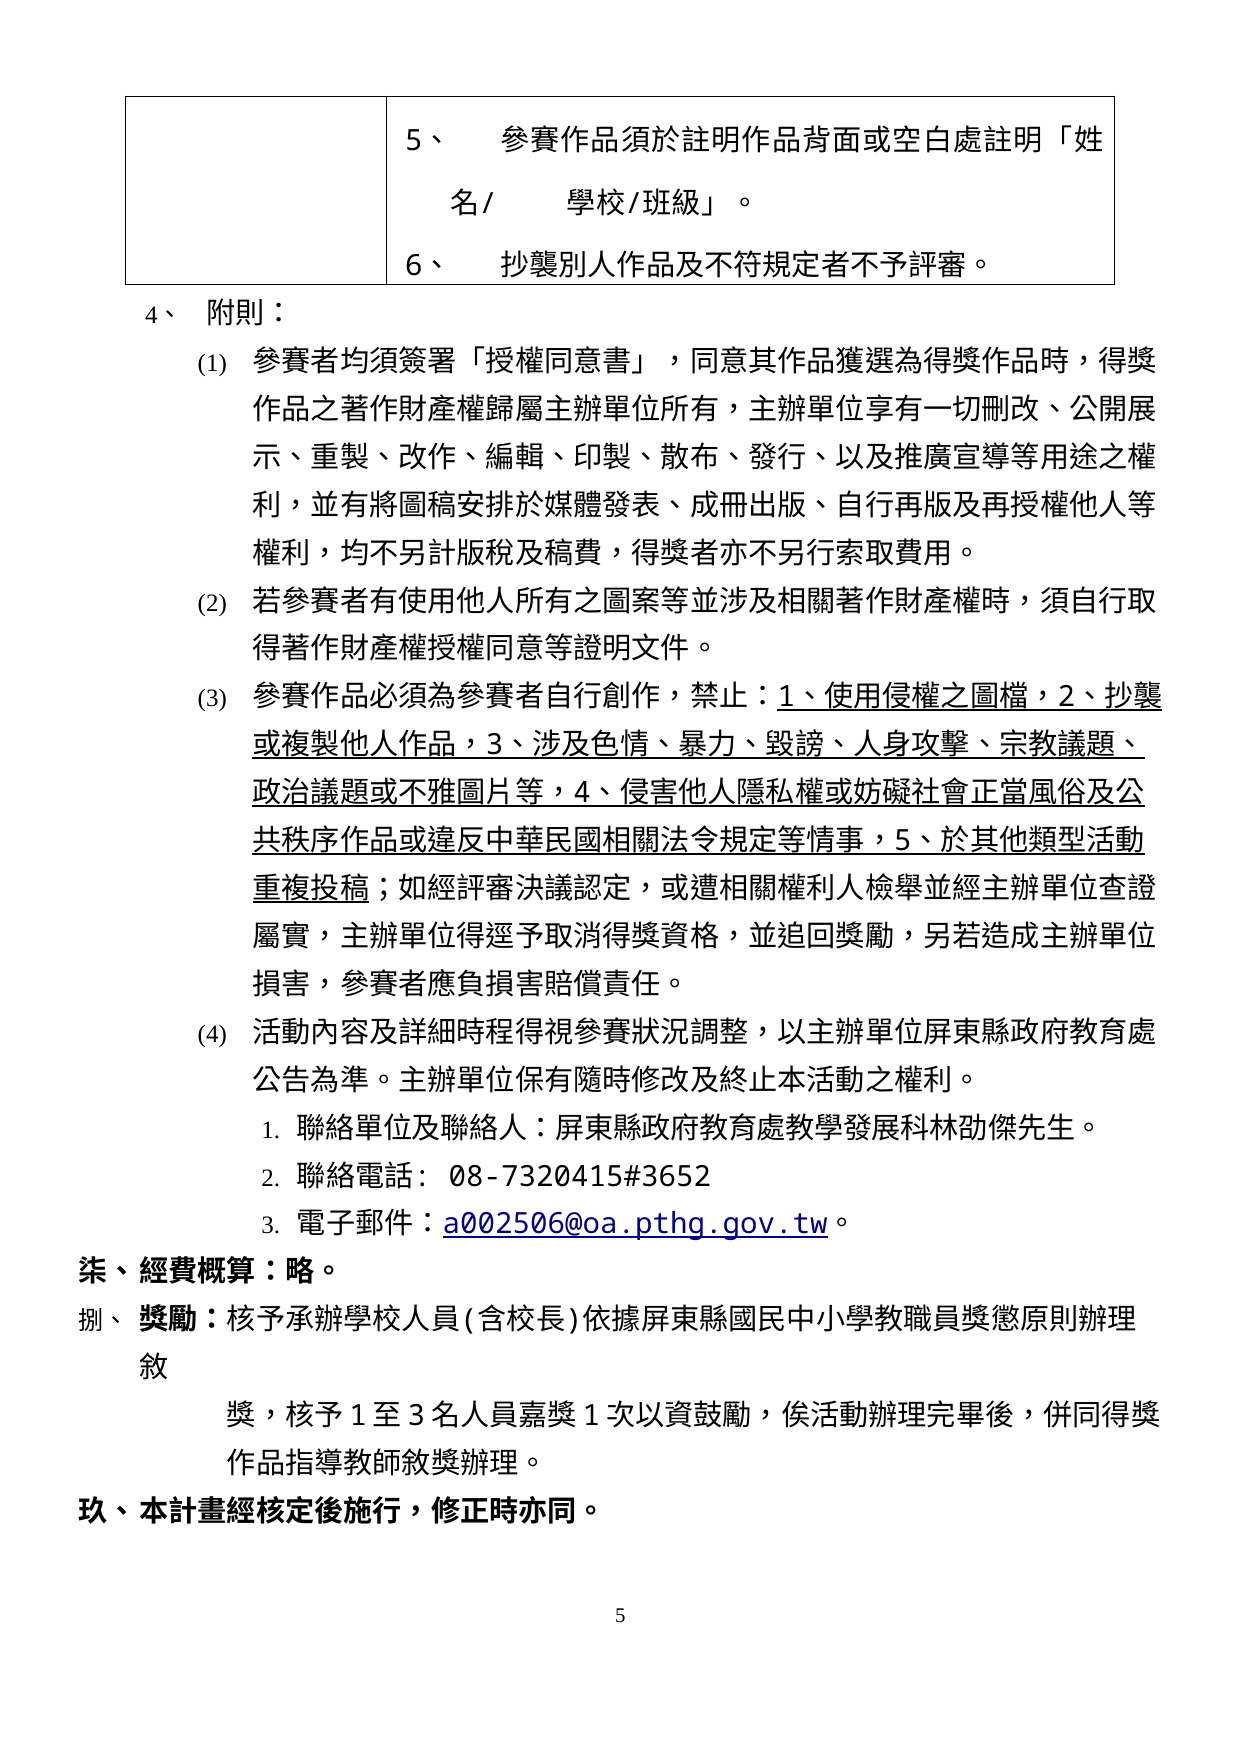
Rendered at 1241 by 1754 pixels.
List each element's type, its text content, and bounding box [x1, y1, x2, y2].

list 聯絡單位及聯絡人：屏東縣政府教育處教學發展科林劭傑先生。 [261, 1100, 1165, 1148]
list 獎勵：核予承辦學校人員(含校長)依據屏東縣國民中小學教職員獎懲原則辦理敘 [78, 1291, 1165, 1387]
list 活動內容及詳細時程得視參賽狀況調整，以主辦單位屏東縣政府教育處公告為準。主辦單位保有隨時修改及終止本活動之權利。 [197, 1004, 1165, 1100]
list 附則： [145, 285, 1165, 333]
list 聯絡電話: 08-7320415#3652 [261, 1148, 1165, 1196]
list 參賽者均須簽署「授權同意書」，同意其作品獲選為得獎作品時，得獎作品之著作財產權歸屬主辦單位所有，主辦單位享有一切刪改、公開展示、重製、改作、編輯、印製、散布、發行、以及推廣宣導等用途之權利，並有將圖稿安排於媒體發表、成冊出版、自行再版及再授權他人等權利，均不另計版稅及稿費，得獎者亦不另行索取費用。 [197, 333, 1165, 573]
list 電子郵件：a002506@oa.pthg.gov.tw。 [261, 1196, 1165, 1243]
list 經費概算：略。 [78, 1243, 1165, 1291]
list 本計畫經核定後施行，修正時亦同。 [78, 1483, 1165, 1531]
text 獎，核予1至3名人員嘉獎1次以資鼓勵，俟活動辦理完畢後，併同得獎作品指導教師敘獎辦理。 [227, 1387, 1165, 1483]
table_cell [126, 97, 386, 284]
list 若參賽者有使用他人所有之圖案等並涉及相關著作財產權時，須自行取得著作財產權授權同意等證明文件。 [197, 573, 1165, 668]
table_cell 每人送審作品以三件為限，同一徵件主題得獎作品以一件為限。 得獎參賽作品之著作權歸屬主辦單位所有，需簽 署授權同意書，授權主辦單位公開發行、展覽等 使用，並由本人親自簽章(未滿18歲者須由監護 人會同簽署)。 如有抄襲他人作品、投稿曾經得獎作品，或有違 反相關法令者，將取消得獎資格，並回收已領取 之獎狀及獎品。其涉著作權侵害之法律責任由參 賽者自行負責，與主辦單位無關。活動結果公佈 前，各參加者不得以同一作品參與其他競賽。 參賽作品無論得獎與否均不退件。 參賽作品須於註明作品背面或空白處註明「姓名/ 學校/班級」。 抄襲別人作品及不符規定者不予評審。 [387, 97, 1114, 284]
list 參賽作品必須為參賽者自行創作，禁止：1、使用侵權之圖檔，2、抄襲或複製他人作品，3、涉及色情、暴力、毀謗、人身攻擊、宗教議題、政治議題或不雅圖片等，4、侵害他人隱私權或妨礙社會正當風俗及公共秩序作品或違反中華民國相關法令規定等情事，5、於其他類型活動重複投稿；如經評審決議認定，或遭相關權利人檢舉並經主辦單位查證屬實，主辦單位得逕予取消得獎資格，並追回獎勵，另若造成主辦單位損害，參賽者應負損害賠償責任。 [197, 668, 1165, 1004]
